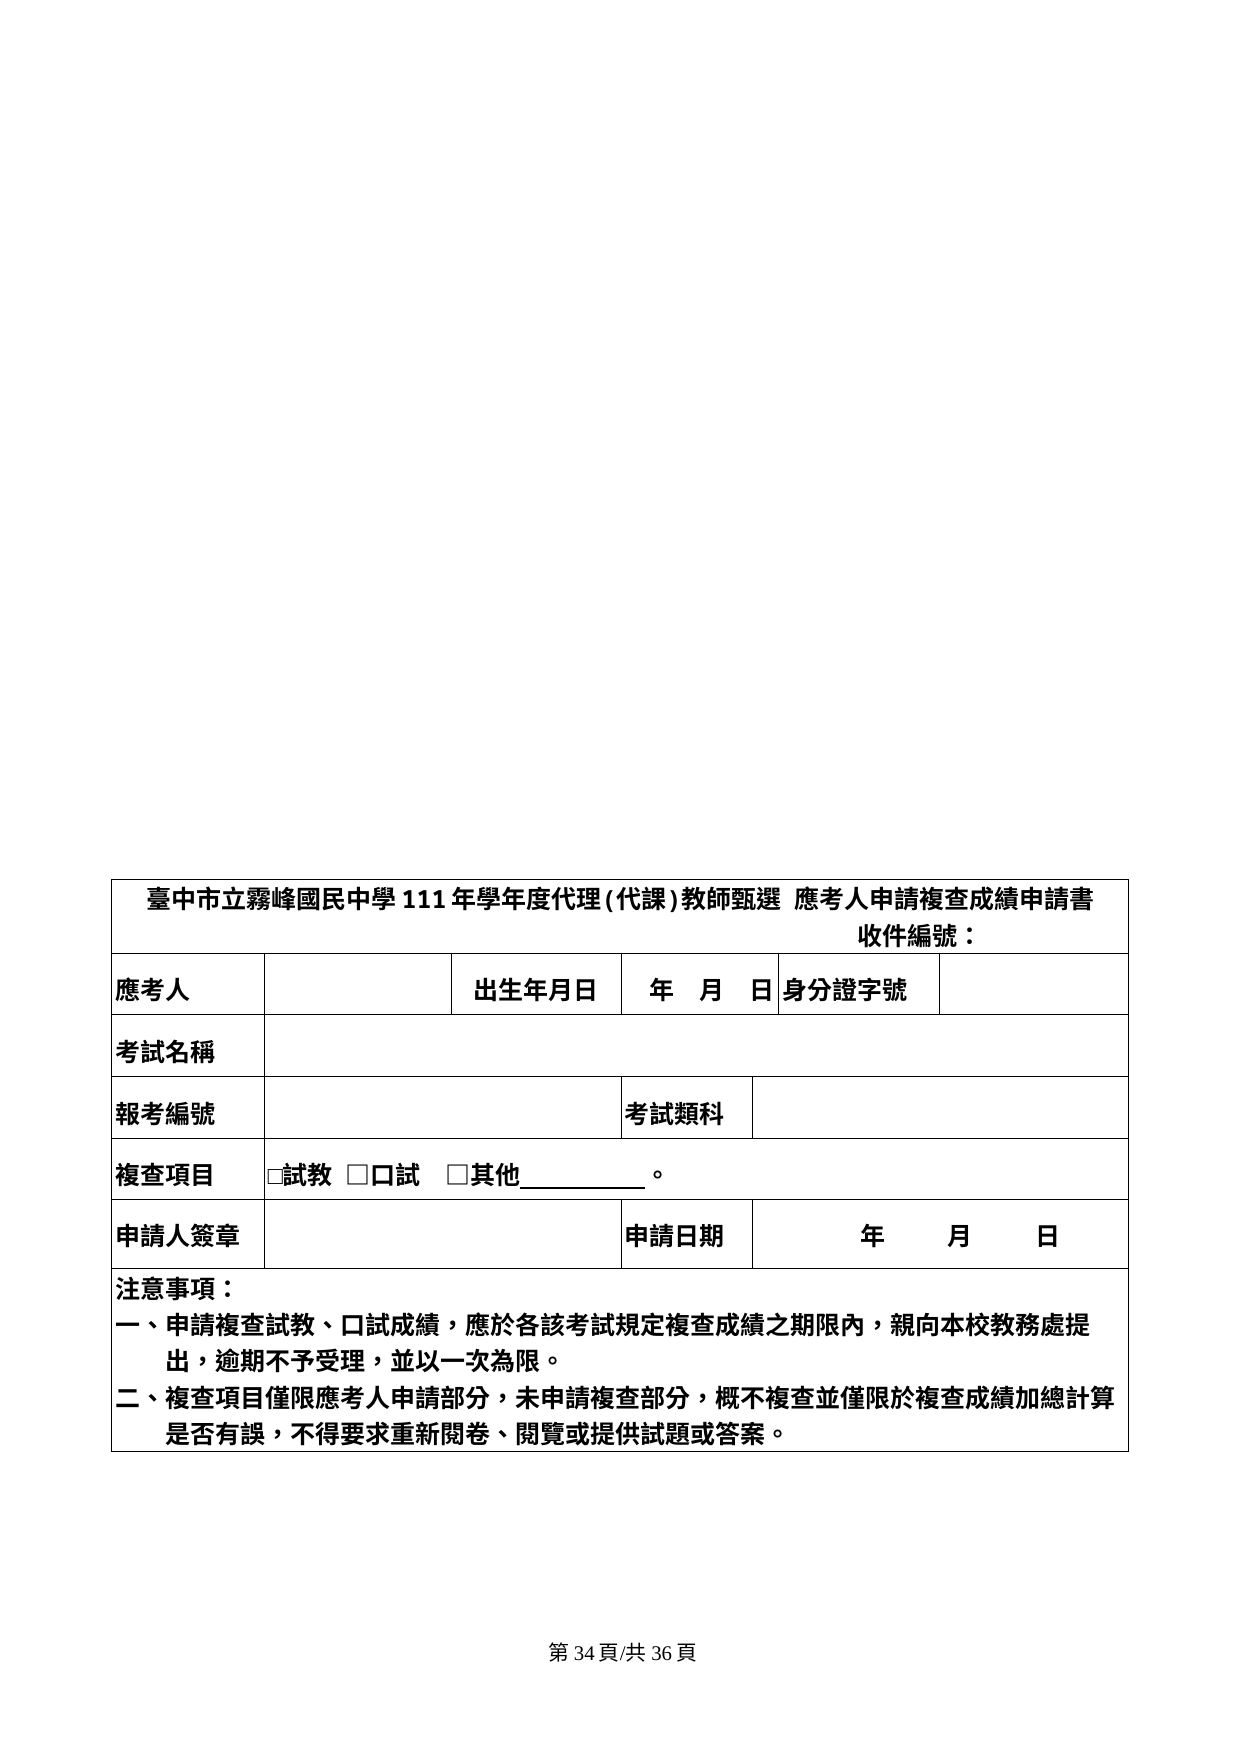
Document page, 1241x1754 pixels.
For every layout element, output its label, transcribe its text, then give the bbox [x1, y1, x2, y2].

table_cell 申請人簽章 [112, 1200, 264, 1268]
table_cell [940, 954, 1128, 1014]
table_cell 考試類科 [622, 1077, 752, 1137]
table_cell 複查項目 [112, 1139, 264, 1199]
table_cell 應考人 [112, 954, 264, 1014]
table_header 臺中市立霧峰國民中學111年學年度代理(代課)教師甄選 應考人申請複查成績申請書 收件編號： [112, 880, 1128, 952]
table_cell [265, 1077, 621, 1137]
table_cell 年 月 日 [622, 954, 778, 1014]
table_cell 報考編號 [112, 1077, 264, 1137]
table_cell 身分證字號 [779, 954, 939, 1014]
table_cell [265, 954, 451, 1014]
table_cell 年 月 日 [753, 1200, 1128, 1268]
table_cell 考試名稱 [112, 1015, 264, 1076]
table_cell □試教 □口試 □其他 。 [265, 1139, 1128, 1199]
table_cell [265, 1200, 621, 1268]
table_cell [753, 1077, 1128, 1137]
table_cell 出生年月日 [452, 954, 621, 1014]
table_cell [265, 1015, 1128, 1076]
table_cell 注意事項： 一、申請複查試教、口試成績，應於各該考試規定複查成績之期限內，親向本校教務處提出，逾期不予受理，並以一次為限。 二、複查項目僅限應考人申請部分，未申請複查部分，概不複查並僅限於複查成績加總計算是否有誤，不得要求重新閱卷、閱覽或提供試題或答案。 [112, 1269, 1128, 1451]
table_cell 申請日期 [622, 1200, 752, 1268]
